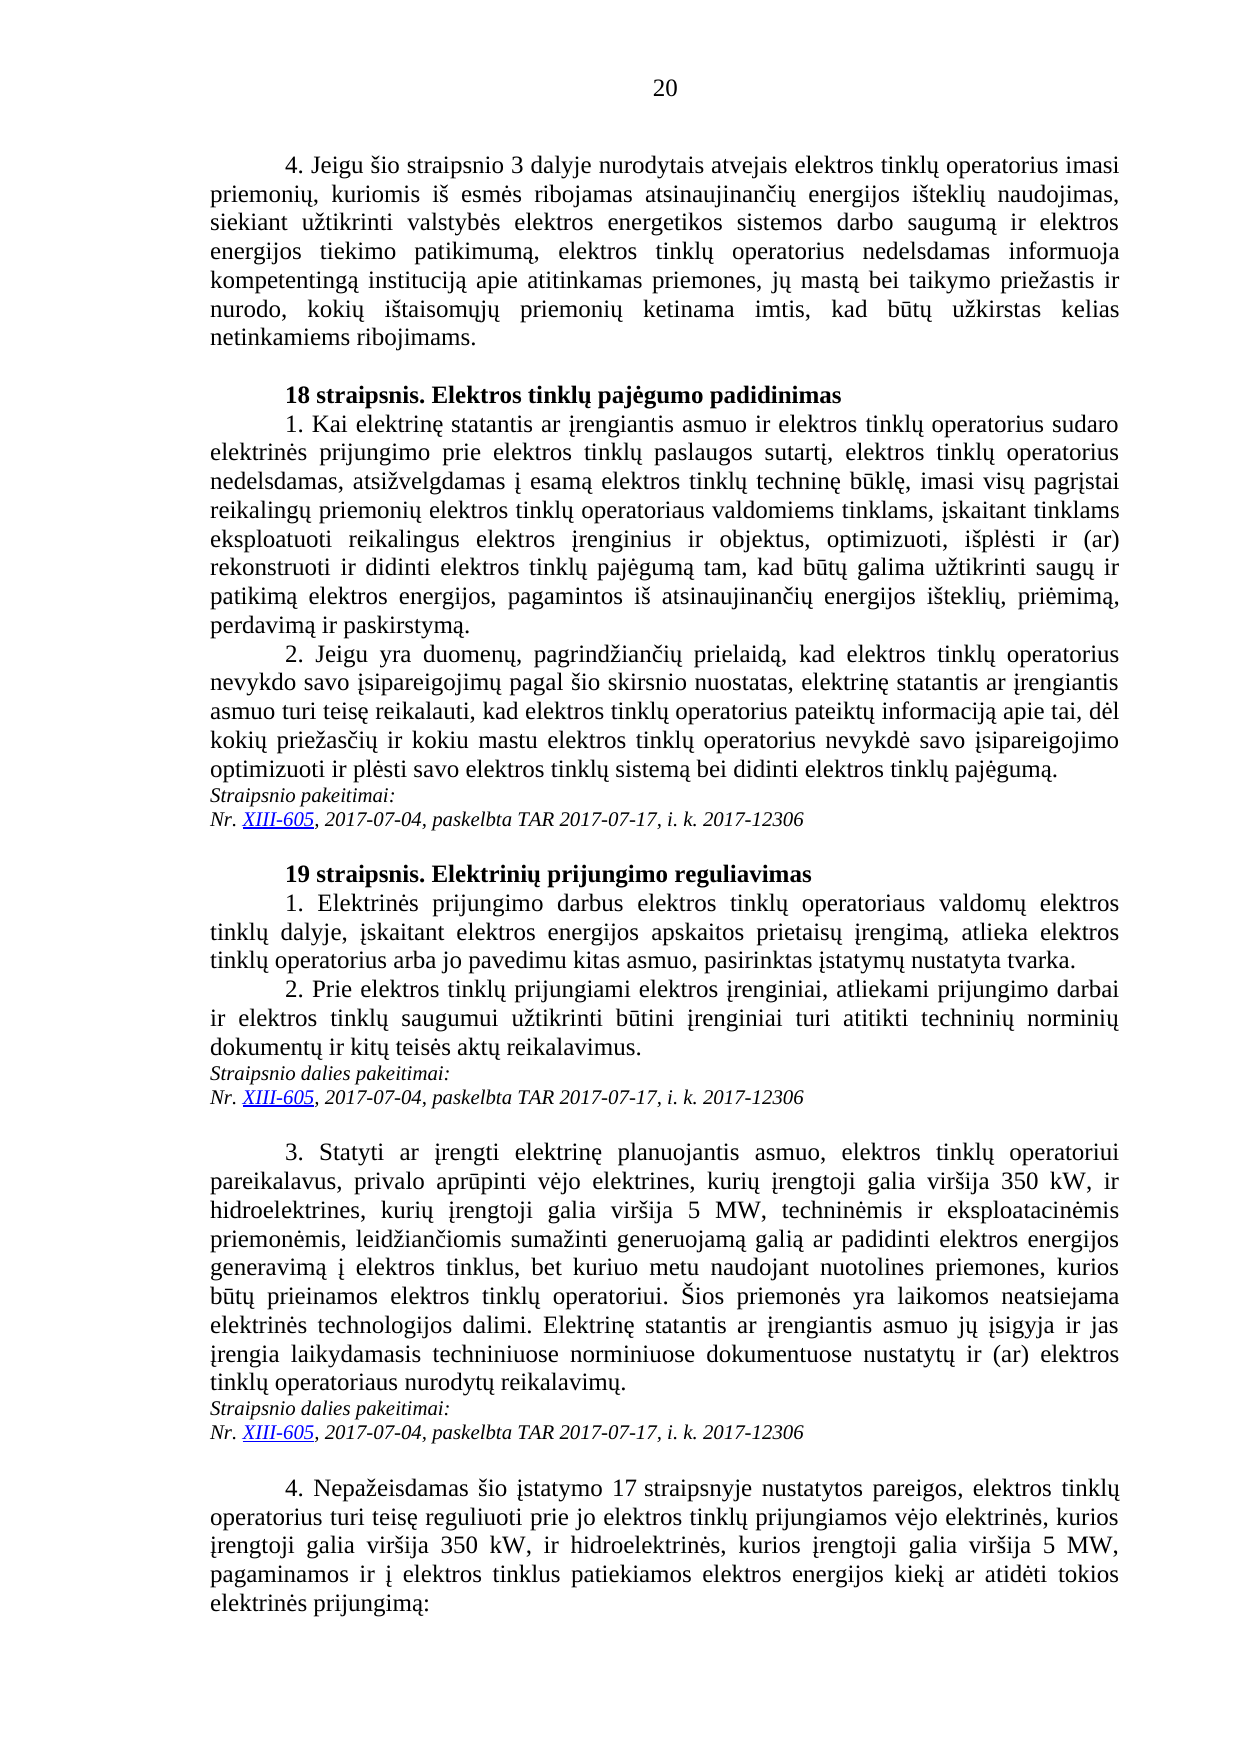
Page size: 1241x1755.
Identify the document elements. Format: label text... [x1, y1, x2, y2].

text Nr. XIII-605, 2017-07-04, paskelbta TAR 2017-07-17, i. k. 2017-12306 [210, 1420, 1120, 1444]
text 2. Prie elektros tinklų prijungiami elektros įrenginiai, atliekami prijungimo darbai ir elektros tinklų saugumui užtikrinti būtini įrenginiai turi atitikti techninių norminių dokumentų ir kitų teisės aktų reikalavimus. [210, 974, 1120, 1061]
text 3. Statyti ar įrengti elektrinę planuojantis asmuo, elektros tinklų operatoriui pareikalavus, privalo aprūpinti vėjo elektrines, kurių įrengtoji galia viršija 350 kW, ir hidroelektrines, kurių įrengtoji galia viršija 5 MW, techninėmis ir eksploatacinėmis priemonėmis, leidžiančiomis sumažinti generuojamą galią ar padidinti elektros energijos generavimą į elektros tinklus, bet kuriuo metu naudojant nuotolines priemones, kurios būtų prieinamos elektros tinklų operatoriui. Šios priemonės yra laikomos neatsiejama elektrinės technologijos dalimi. Elektrinę statantis ar įrengiantis asmuo jų įsigyja ir jas įrengia laikydamasis techniniuose norminiuose dokumentuose nustatytų ir (ar) elektros tinklų operatoriaus nurodytų reikalavimų. [210, 1137, 1120, 1396]
text Straipsnio pakeitimai: [210, 782, 1120, 807]
text 2. Jeigu yra duomenų, pagrindžiančių prielaidą, kad elektros tinklų operatorius nevykdo savo įsipareigojimų pagal šio skirsnio nuostatas, elektrinę statantis ar įrengiantis asmuo turi teisę reikalauti, kad elektros tinklų operatorius pateiktų informaciją apie tai, dėl kokių priežasčių ir kokiu mastu elektros tinklų operatorius nevykdė savo įsipareigojimo optimizuoti ir plėsti savo elektros tinklų sistemą bei didinti elektros tinklų pajėgumą. [210, 639, 1120, 782]
text Straipsnio dalies pakeitimai: [210, 1396, 1120, 1420]
text 1. Kai elektrinę statantis ar įrengiantis asmuo ir elektros tinklų operatorius sudaro elektrinės prijungimo prie elektros tinklų paslaugos sutartį, elektros tinklų operatorius nedelsdamas, atsižvelgdamas į esamą elektros tinklų techninę būklę, imasi visų pagrįstai reikalingų priemonių elektros tinklų operatoriaus valdomiems tinklams, įskaitant tinklams eksploatuoti reikalingus elektros įrenginius ir objektus, optimizuoti, išplėsti ir (ar) rekonstruoti ir didinti elektros tinklų pajėgumą tam, kad būtų galima užtikrinti saugų ir patikimą elektros energijos, pagamintos iš atsinaujinančių energijos išteklių, priėmimą, perdavimą ir paskirstymą. [210, 409, 1120, 639]
text 4. Nepažeisdamas šio įstatymo 17 straipsnyje nustatytos pareigos, elektros tinklų operatorius turi teisę reguliuoti prie jo elektros tinklų prijungiamos vėjo elektrinės, kurios įrengtoji galia viršija 350 kW, ir hidroelektrinės, kurios įrengtoji galia viršija 5 MW, pagaminamos ir į elektros tinklus patiekiamos elektros energijos kiekį ar atidėti tokios elektrinės prijungimą: [210, 1473, 1120, 1617]
text 18 straipsnis. Elektros tinklų pajėgumo padidinimas [210, 380, 1120, 409]
text 4. Jeigu šio straipsnio 3 dalyje nurodytais atvejais elektros tinklų operatorius imasi priemonių, kuriomis iš esmės ribojamas atsinaujinančių energijos išteklių naudojimas, siekiant užtikrinti valstybės elektros energetikos sistemos darbo saugumą ir elektros energijos tiekimo patikimumą, elektros tinklų operatorius nedelsdamas informuoja kompetentingą instituciją apie atitinkamas priemones, jų mastą bei taikymo priežastis ir nurodo, kokių ištaisomųjų priemonių ketinama imtis, kad būtų užkirstas kelias netinkamiems ribojimams. [210, 150, 1120, 351]
text Nr. XIII-605, 2017-07-04, paskelbta TAR 2017-07-17, i. k. 2017-12306 [210, 807, 1120, 831]
text 19 straipsnis. Elektrinių prijungimo reguliavimas [210, 859, 1120, 888]
text 1. Elektrinės prijungimo darbus elektros tinklų operatoriaus valdomų elektros tinklų dalyje, įskaitant elektros energijos apskaitos prietaisų įrengimą, atlieka elektros tinklų operatorius arba jo pavedimu kitas asmuo, pasirinktas įstatymų nustatyta tvarka. [210, 888, 1120, 974]
text Nr. XIII-605, 2017-07-04, paskelbta TAR 2017-07-17, i. k. 2017-12306 [210, 1085, 1120, 1109]
text Straipsnio dalies pakeitimai: [210, 1061, 1120, 1085]
